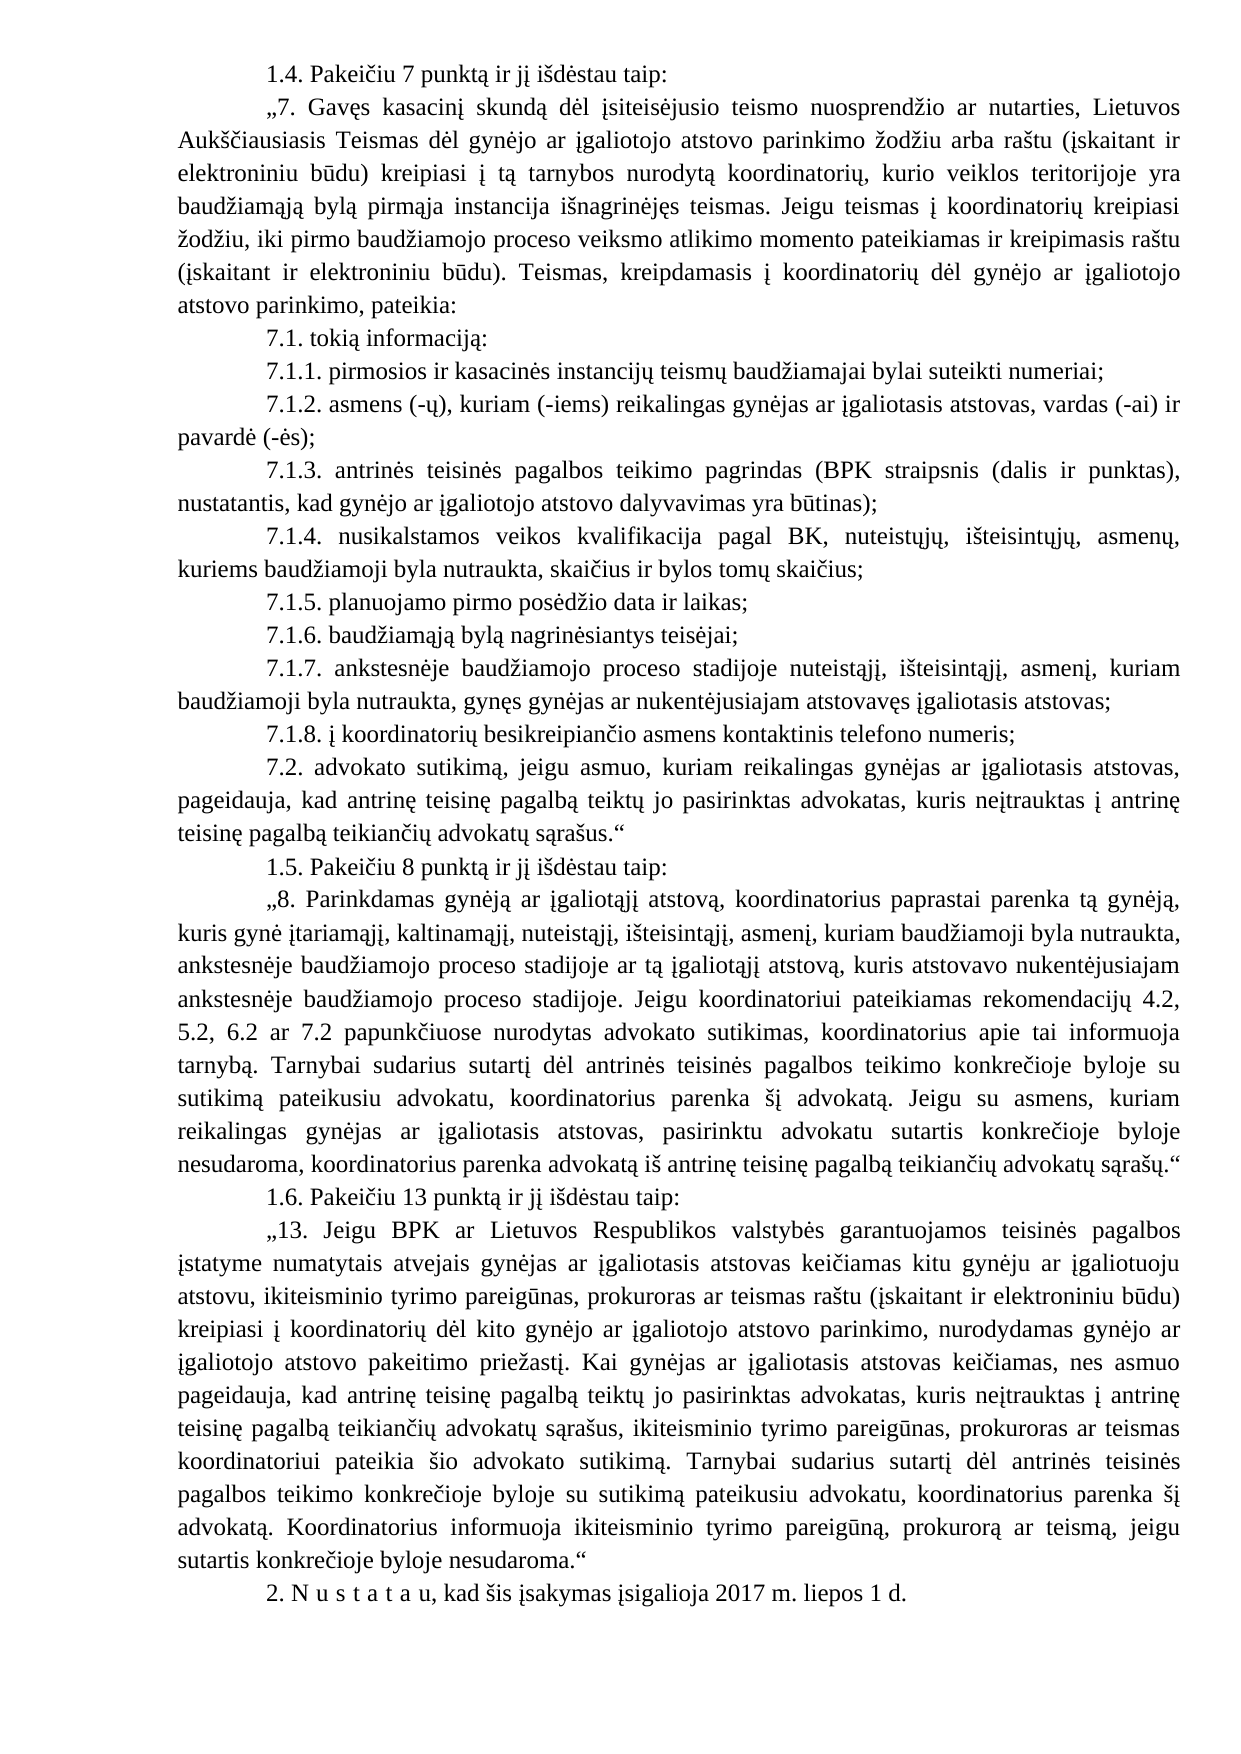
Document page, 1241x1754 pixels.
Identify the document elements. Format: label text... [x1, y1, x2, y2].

text 2. Nustatau, kad šis įsakymas įsigalioja 2017 m. liepos 1 d. [177, 1578, 1181, 1607]
text 7.1.8. į koordinatorių besikreipiančio asmens kontaktinis telefono numeris; [177, 719, 1181, 748]
text 7.1.4. nusikalstamos veikos kvalifikacija pagal BK, nuteistųjų, išteisintųjų, asmenų, kuriems baudžiamoji byla nutraukta, skaičius ir bylos tomų skaičius; [177, 521, 1181, 583]
text 1.6. Pakeičiu 13 punktą ir jį išdėstau taip: [177, 1182, 1181, 1211]
text 7.1.1. pirmosios ir kasacinės instancijų teismų baudžiamajai bylai suteikti numeriai; [177, 356, 1181, 385]
text 7.1.5. planuojamo pirmo posėdžio data ir laikas; [177, 587, 1181, 616]
text „13. Jeigu BPK ar Lietuvos Respublikos valstybės garantuojamos teisinės pagalbos įstatyme numatytais atvejais gynėjas ar įgaliotasis atstovas keičiamas kitu gynėju ar įgaliotuoju atstovu, ikiteisminio tyrimo pareigūnas, prokuroras ar teismas raštu (įskaitant ir elektroniniu būdu) kreipiasi į koordinatorių dėl kito gynėjo ar įgaliotojo atstovo parinkimo, nurodydamas gynėjo ar įgaliotojo atstovo pakeitimo priežastį. Kai gynėjas ar įgaliotasis atstovas keičiamas, nes asmuo pageidauja, kad antrinę teisinę pagalbą teiktų jo pasirinktas advokatas, kuris neįtrauktas į antrinę teisinę pagalbą teikiančių advokatų sąrašus, ikiteisminio tyrimo pareigūnas, prokuroras ar teismas koordinatoriui pateikia šio advokato sutikimą. Tarnybai sudarius sutartį dėl antrinės teisinės pagalbos teikimo konkrečioje byloje su sutikimą pateikusiu advokatu, koordinatorius parenka šį advokatą. Koordinatorius informuoja ikiteisminio tyrimo pareigūną, prokurorą ar teismą, jeigu sutartis konkrečioje byloje nesudaroma.“ [177, 1215, 1181, 1574]
text 7.1.6. baudžiamąją bylą nagrinėsiantys teisėjai; [177, 620, 1181, 649]
text 7.1.2. asmens (-ų), kuriam (-iems) reikalingas gynėjas ar įgaliotasis atstovas, vardas (-ai) ir pavardė (-ės); [177, 389, 1181, 451]
text 7.2. advokato sutikimą, jeigu asmuo, kuriam reikalingas gynėjas ar įgaliotasis atstovas, pageidauja, kad antrinę teisinę pagalbą teiktų jo pasirinktas advokatas, kuris neįtrauktas į antrinę teisinę pagalbą teikiančių advokatų sąrašus.“ [177, 752, 1181, 847]
text 7.1. tokią informaciją: [177, 323, 1181, 352]
text 1.4. Pakeičiu 7 punktą ir jį išdėstau taip: [177, 59, 1181, 88]
text „8. Parinkdamas gynėją ar įgaliotąjį atstovą, koordinatorius paprastai parenka tą gynėją, kuris gynė įtariamąjį, kaltinamąjį, nuteistąjį, išteisintąjį, asmenį, kuriam baudžiamoji byla nutraukta, ankstesnėje baudžiamojo proceso stadijoje ar tą įgaliotąjį atstovą, kuris atstovavo nukentėjusiajam ankstesnėje baudžiamojo proceso stadijoje. Jeigu koordinatoriui pateikiamas rekomendacijų 4.2, 5.2, 6.2 ar 7.2 papunkčiuose nurodytas advokato sutikimas, koordinatorius apie tai informuoja tarnybą. Tarnybai sudarius sutartį dėl antrinės teisinės pagalbos teikimo konkrečioje byloje su sutikimą pateikusiu advokatu, koordinatorius parenka šį advokatą. Jeigu su asmens, kuriam reikalingas gynėjas ar įgaliotasis atstovas, pasirinktu advokatu sutartis konkrečioje byloje nesudaroma, koordinatorius parenka advokatą iš antrinę teisinę pagalbą teikiančių advokatų sąrašų.“ [177, 884, 1181, 1177]
text 7.1.7. ankstesnėje baudžiamojo proceso stadijoje nuteistąjį, išteisintąjį, asmenį, kuriam baudžiamoji byla nutraukta, gynęs gynėjas ar nukentėjusiajam atstovavęs įgaliotasis atstovas; [177, 653, 1181, 715]
text 7.1.3. antrinės teisinės pagalbos teikimo pagrindas (BPK straipsnis (dalis ir punktas), nustatantis, kad gynėjo ar įgaliotojo atstovo dalyvavimas yra būtinas); [177, 455, 1181, 517]
text „7. Gavęs kasacinį skundą dėl įsiteisėjusio teismo nuosprendžio ar nutarties, Lietuvos Aukščiausiasis Teismas dėl gynėjo ar įgaliotojo atstovo parinkimo žodžiu arba raštu (įskaitant ir elektroniniu būdu) kreipiasi į tą tarnybos nurodytą koordinatorių, kurio veiklos teritorijoje yra baudžiamąją bylą pirmąja instancija išnagrinėjęs teismas. Jeigu teismas į koordinatorių kreipiasi žodžiu, iki pirmo baudžiamojo proceso veiksmo atlikimo momento pateikiamas ir kreipimasis raštu (įskaitant ir elektroniniu būdu). Teismas, kreipdamasis į koordinatorių dėl gynėjo ar įgaliotojo atstovo parinkimo, pateikia: [177, 92, 1181, 319]
text 1.5. Pakeičiu 8 punktą ir jį išdėstau taip: [177, 852, 1181, 880]
